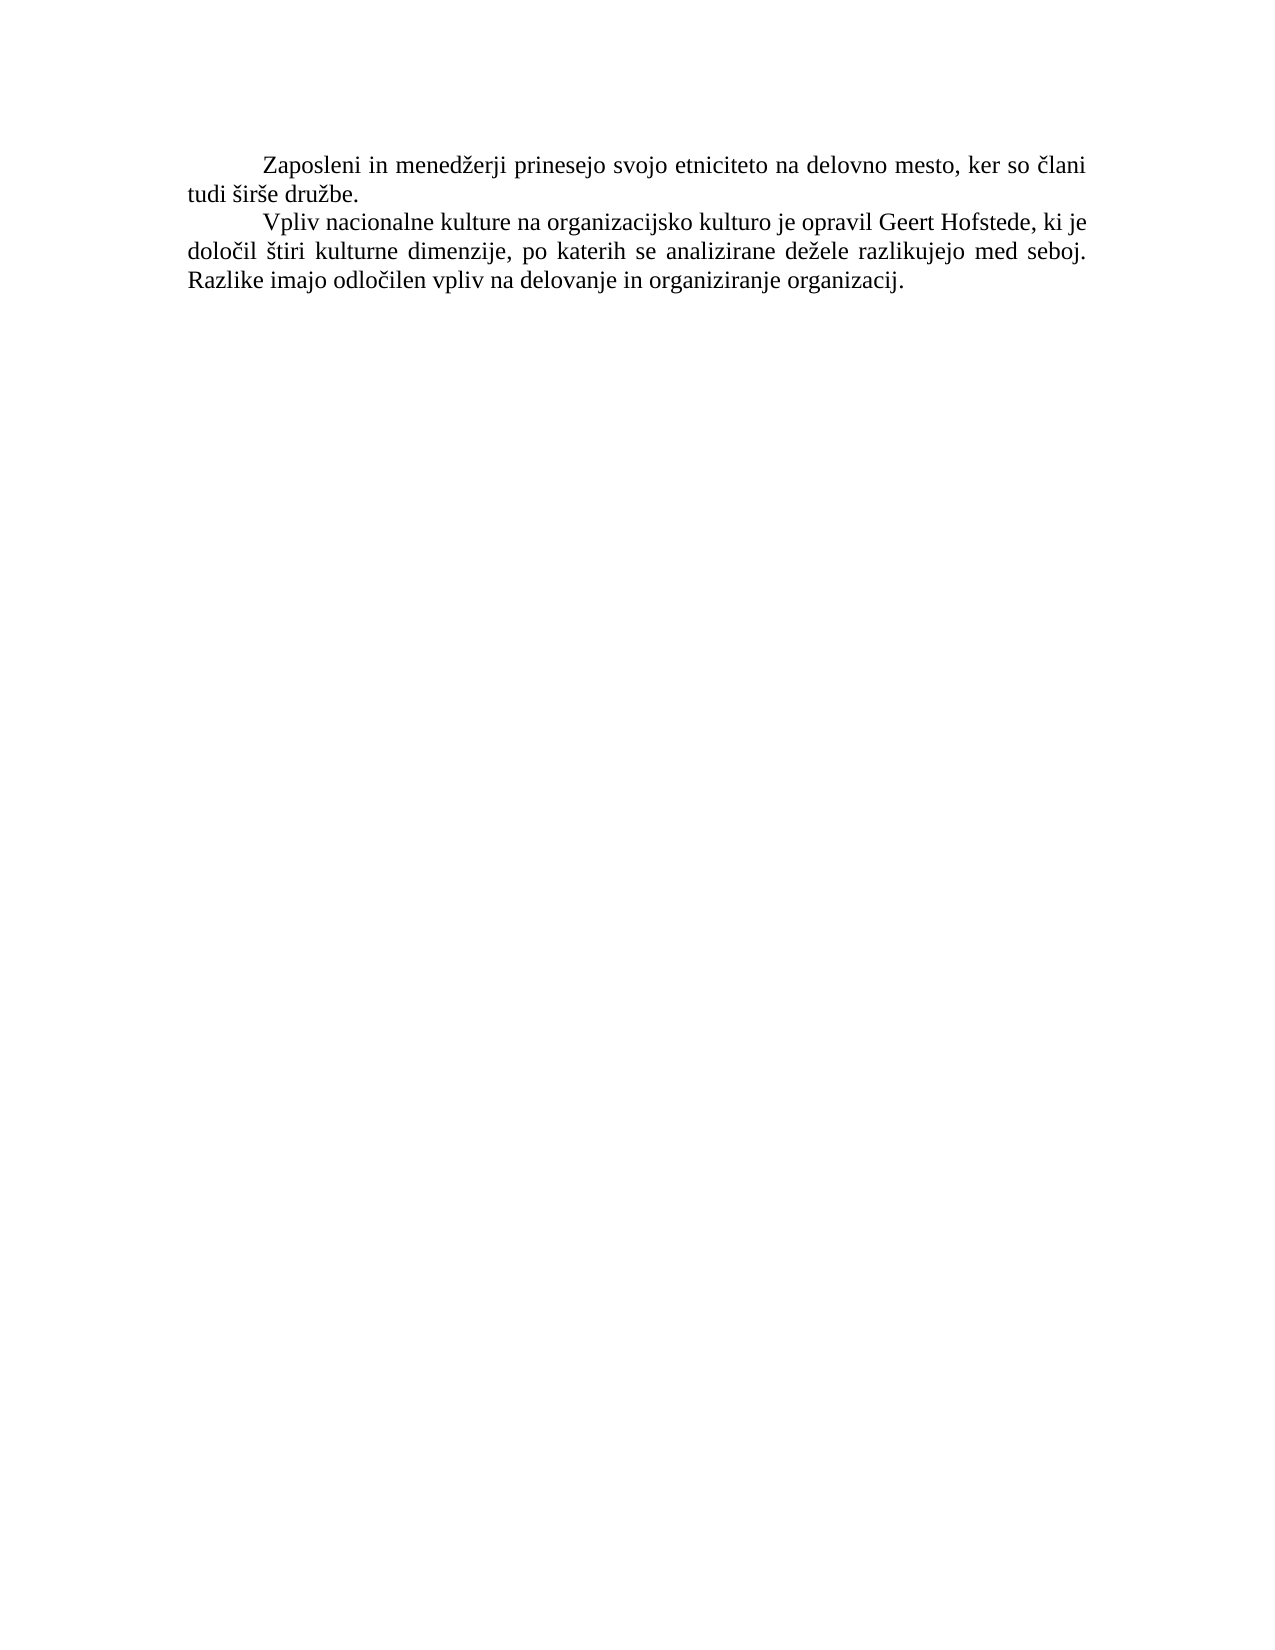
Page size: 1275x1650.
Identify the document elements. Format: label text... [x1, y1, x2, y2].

text Vpliv nacionalne kulture na organizacijsko kulturo je opravil Geert Hofstede, ki je določil štiri kulturne dimenzije, po katerih se analizirane dežele razlikujejo med seboj. Razlike imajo odločilen vpliv na delovanje in organiziranje organizacij. [187, 207, 1087, 294]
text Zaposleni in menedžerji prinesejo svojo etniciteto na delovno mesto, ker so člani tudi širše družbe. [187, 150, 1087, 207]
